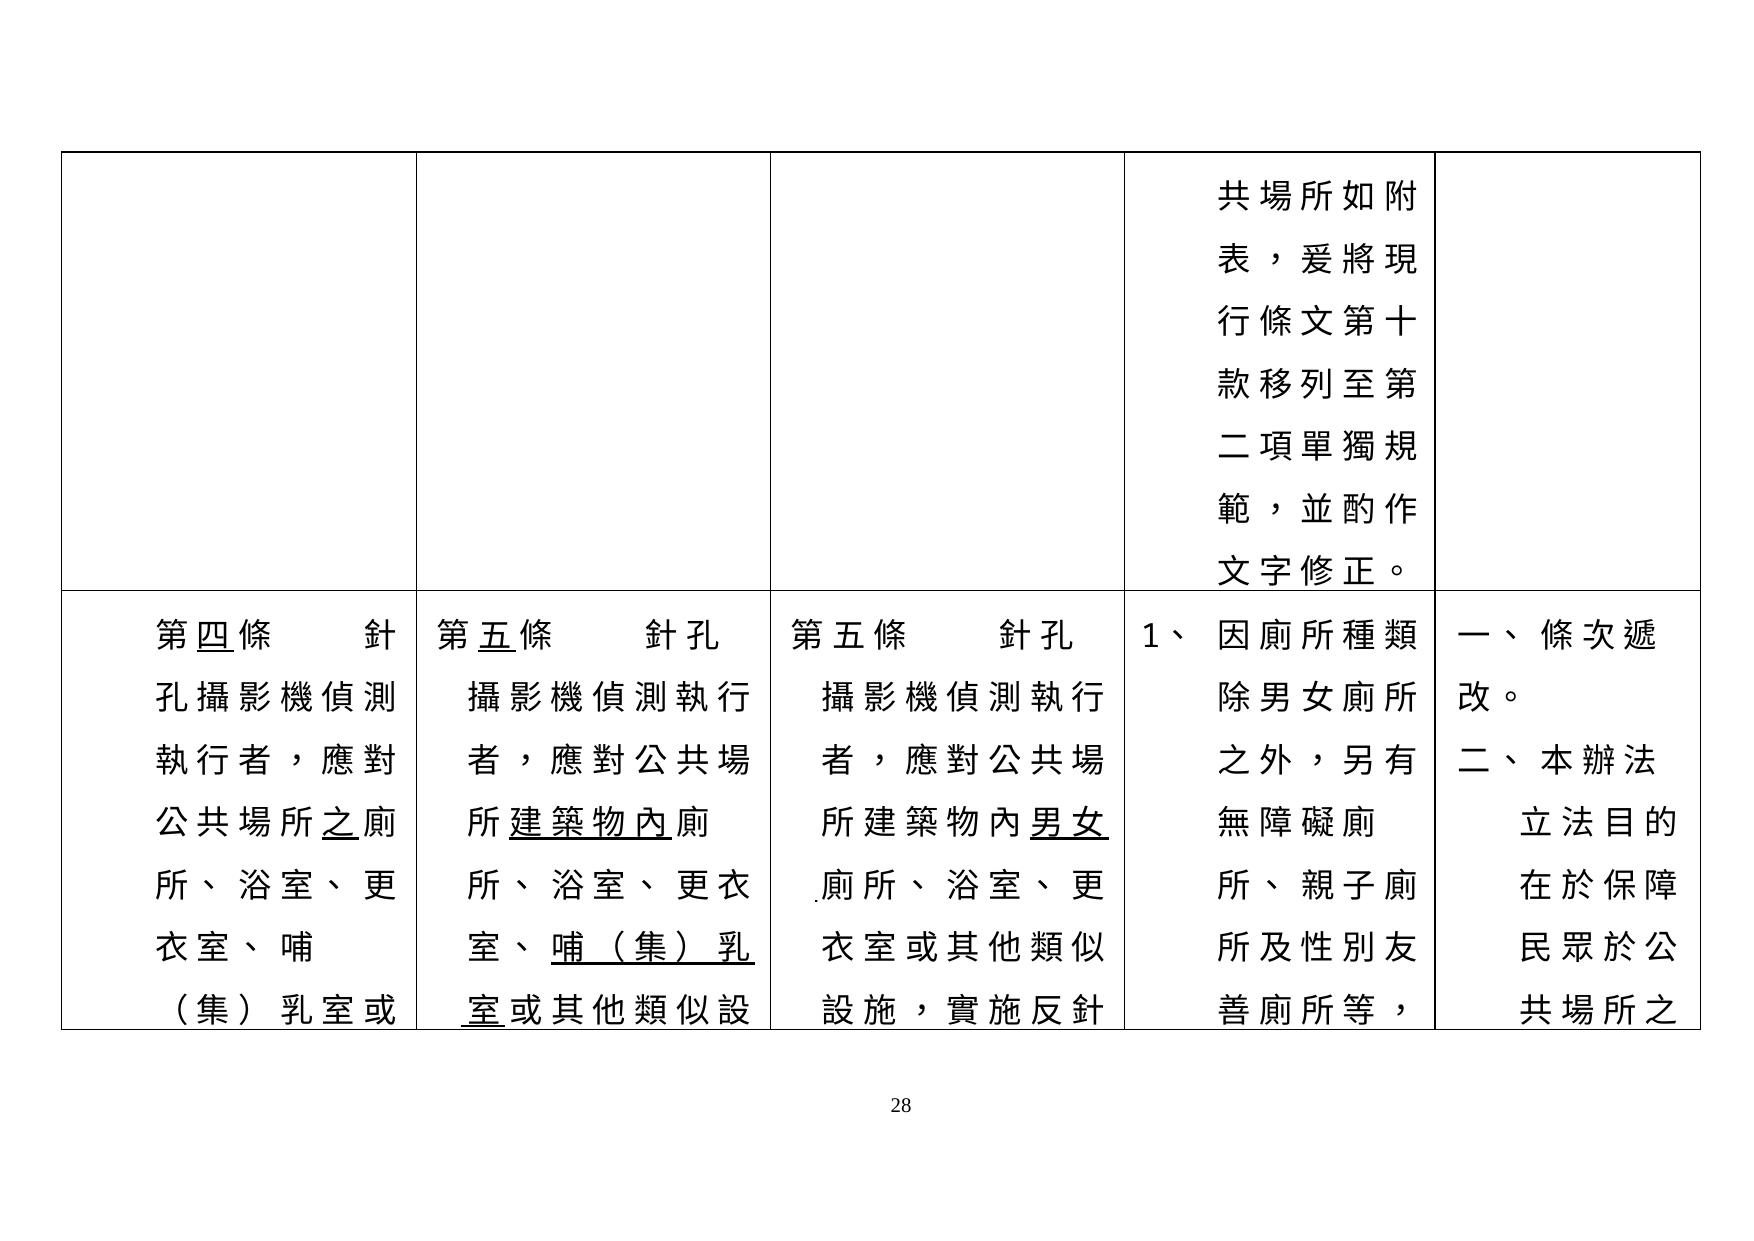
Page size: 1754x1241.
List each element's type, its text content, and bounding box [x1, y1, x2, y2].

table_cell 第四條 針孔攝影機偵測執行者，應對公共場所之廁所、浴室、更衣室、哺（集）乳室或 [62, 591, 416, 1028]
table_cell [417, 153, 770, 590]
table_cell [62, 153, 416, 590]
table_cell 第五條 針孔攝影機偵測執行者，應對公共場所建築物內男女廁所、浴室、更衣室或其他類似設施，實施反針 [771, 591, 1124, 1028]
table_cell 為落實民眾隱私權保障，並配合目前日新月異之公共場所種類，爰修正擴大現行條文所定各該公共場所應依本辦法實施針孔攝影機偵測執行之公共場所範圍，並將現行條文原以分款方式正面表列公共場所之體例，改以增訂附表方式明定，將各款規定移列整併於附表中，俾資明確。 附表有關現行條文各款所定之公共場所，增、刪、修正說明如下： 刪除集會堂：無一單獨建築物名稱為集會堂，該場所應係指為供集會及表演且具觀眾席之空間，其概念得由修正條文附表所定區民活動中心或藝文空間所涵括，為避免產生場所認定疑義，爰刪除之。 刪除倉儲批發業、各類零售批發場所：因該場所未對外提供廁所或其他類似設施供他人使用，無規範必要，故刪除之。 依發展觀光條例第二條第七款規定，經營國際觀光旅館或一般觀光旅館，對旅客提供住宿及相關服務之營利事業為觀光旅館，故將旅館及觀光飯店修正為觀光旅館。 依醫療機構設置標準第二條規定，醫療機構分類包含醫院、診所及其他醫療機構，故將醫療院所修正為醫療機構。 刪除韻律房、游泳池、健身中心：依本府體育局說明，韻律房屬「競技及休閒運動場（館）」或「運動訓練場所」範疇，無重覆列出之必要；另游泳池、健身中心皆已歸類在「體育館(場)」中，亦無另予明定之必要，爰均予刪除。 按政府機關之文義，可區分為「本府所屬各機關」及「本府所屬各機關以外之政府機關」管理之公共場所。前者（即本府所屬各機關），係由各機關擔任針孔攝影機偵測執行者，爰修正明定由各該機關之上級機關為管理機關；另後者（即本府所屬各機關以外之政府機關）一節，考量位於本市之非本府各機關之政府機關，多為中央機關，其辦公場所多數均設有門禁管制，未開放民眾得任意進出，宜回歸中央機關自行管理，至於中央機關開放公眾參觀遊覽之場館，因涉及提供不特定多數人使用，為保障民眾使用此類場所廁所或其他類似設施之隱私權，爰將本府所屬各機關以外之政府機關，於附表正面表列修正為國立台灣科學教育館、國立故宮博物院、國立中正紀念館等開放供民眾參觀遊覽之場館，並視前開公共場所性質與特性，一併修正明定此類場所之管理機關。 依本府最新權責分工，本辦法原定之本府都市發展局權責，業已改定由本府警察局辦理，並配合現行條文第二條刪除有關目的事業主管機關之規定及第一項已修正明定本辦法所稱公共場所如附表，爰將現行條文第十款移列至第二項單獨規範，並酌作文字修正。 [1125, 153, 1434, 590]
table_cell 因廁所種類除男女廁所之外，另有無障礙廁所、親子廁所及性別友善廁所等，故刪除第一項所定之「男女」二字，避滋爭議。 公共場所母乳哺育條例第五條規定，符合一定條件之公共場所應設置哺（集）乳室供民眾使用，考量哺（集）乳室空間性質隱私需求較高，爰修正條文第一項，將哺（集）乳室納入公共場所內應查核之設施 鑑於現行條文第二項「偵測結果應作成書面紀錄」之規定，同屬現行條文第一項所定針孔攝影機偵測執行者實施反針孔攝影偵測事項之一環，爰將其移列至修正條文第一項後段合併規範，俾使條文架構明確；又配合上述修正，將現行條文第一項後段針孔攝影機偵測執行者實施反針孔攝影偵測執行頻率及執行管理機關得要求增加執行次數之規定，移列至修正條文第二項單獨規範。 現行條文第二項後段「執行機關得隨時派員檢查」之規定，與現行條文第六條均係就執行管理機關查核針孔攝影機偵測執行機制所為之監督手段，爰將現行條文第二項後段移列至第六條合併規範，俾符條文架構。 現行條文第三項所定紀錄偵測結果之書面格式，依本府最新權責分工，因本辦法所定本府都市發展局權責，業已改定由本府警察局辦理，爰予修正，以符實際。 其餘酌作文字修正。 [1125, 591, 1434, 1028]
table_cell 一、條次遞改。 二、本辦法立法目的在於保障民眾於公共場所之 [1436, 591, 1700, 1028]
table_cell [771, 153, 1124, 590]
table_cell 第五條 針孔攝影機偵測執行者，應對公共場所建築物內廁所、浴室、更衣室、哺（集）乳室或其他類似設 [417, 591, 770, 1028]
table_cell [1436, 153, 1700, 590]
